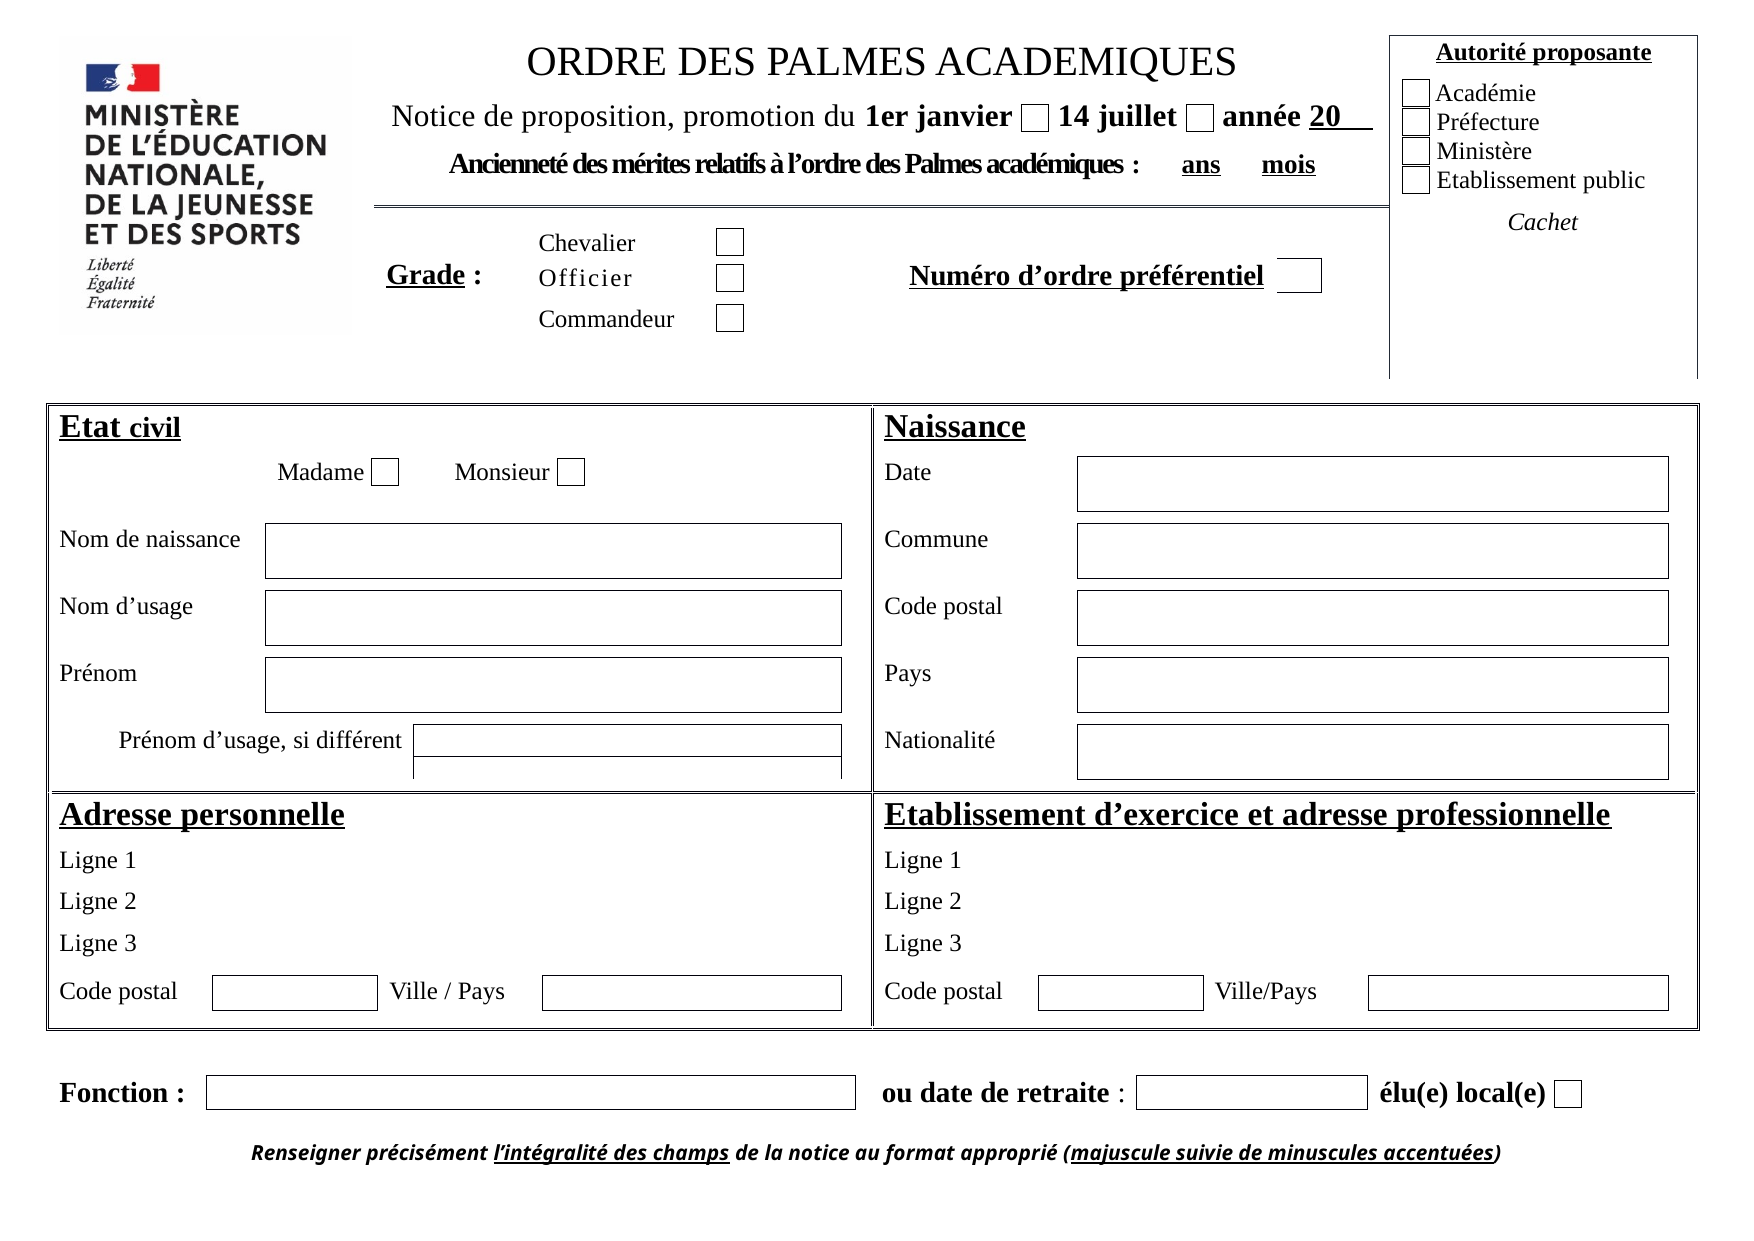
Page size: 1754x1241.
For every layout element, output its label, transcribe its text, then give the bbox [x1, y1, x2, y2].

table_cell [1078, 780, 1668, 791]
table_cell Code postal [874, 590, 1077, 645]
table_cell [842, 456, 871, 511]
table_cell Nationalité [874, 724, 1077, 779]
table_cell Prénom [49, 657, 265, 712]
table_cell [266, 658, 841, 712]
table_header [207, 1076, 855, 1109]
table_cell [266, 713, 842, 724]
table_cell [842, 444, 871, 456]
table_cell [49, 712, 266, 724]
table_cell [842, 712, 871, 724]
table_cell [1038, 1011, 1203, 1028]
table_cell Date [874, 456, 1077, 511]
table_cell [1078, 591, 1668, 645]
table_cell Grade : [374, 208, 526, 379]
table_cell [213, 976, 377, 1010]
picture [59, 36, 352, 335]
table_cell Ligne 3 [49, 928, 213, 963]
table_cell [1669, 456, 1697, 511]
table_cell [1203, 963, 1368, 975]
table_cell [266, 646, 842, 657]
table_cell [1078, 658, 1668, 712]
table_cell [1669, 724, 1697, 779]
table_cell [378, 963, 543, 975]
table_cell [266, 444, 842, 456]
table_cell [543, 1011, 842, 1028]
table_cell [49, 779, 266, 791]
table_cell [1039, 976, 1203, 1010]
table_cell [1078, 646, 1668, 657]
table_cell [543, 976, 841, 1010]
table_cell [1669, 590, 1697, 645]
table_cell [266, 524, 841, 578]
table_header Naissance [873, 406, 1697, 444]
table_cell [874, 511, 1078, 523]
table_cell [1038, 928, 1697, 963]
table_cell [49, 578, 266, 590]
table_cell [842, 975, 871, 1010]
table_cell [874, 645, 1078, 657]
table_cell [1669, 712, 1697, 724]
table_cell [1369, 976, 1668, 1010]
table_cell Numéro d’ordre préférentiel [841, 208, 1389, 379]
table_header ou date de retraite : [856, 1075, 1136, 1109]
table_cell [1669, 511, 1697, 523]
table_cell [266, 591, 841, 645]
table_cell [874, 779, 1078, 791]
table_cell [1669, 779, 1697, 791]
table_cell [49, 963, 213, 975]
table_cell [213, 886, 871, 928]
table_cell [842, 578, 871, 590]
table_cell [1078, 579, 1668, 590]
table_header Fonction : [47, 1075, 206, 1109]
table_cell [874, 963, 1038, 975]
table_cell [49, 511, 266, 523]
table_cell [1078, 444, 1668, 456]
table_cell [1669, 444, 1697, 456]
table_cell [49, 444, 266, 456]
table_cell Adresse personnelle [49, 791, 871, 844]
table_cell [266, 511, 842, 523]
table_cell [1669, 523, 1697, 578]
table_cell [842, 779, 871, 791]
table_cell [543, 963, 842, 975]
table_cell [842, 657, 871, 712]
table_cell [213, 928, 871, 963]
table_cell [1078, 713, 1668, 724]
table_cell [1078, 725, 1668, 779]
table_cell [213, 1011, 378, 1028]
table_cell Code postal [874, 975, 1038, 1010]
table_cell [842, 523, 871, 578]
table_cell [266, 579, 842, 590]
table_cell [874, 444, 1078, 456]
table_cell Chevalier Officier Commandeur [526, 208, 841, 379]
table_cell [1203, 1010, 1368, 1028]
table_cell Prénom d’usage, si différent [49, 724, 413, 779]
table_cell [1669, 578, 1697, 590]
table_cell [414, 757, 841, 779]
table_cell [49, 1010, 213, 1028]
table_cell [1078, 512, 1668, 523]
table_cell [842, 511, 871, 523]
table_cell [1038, 963, 1203, 975]
table_cell [1038, 845, 1697, 886]
table_cell Ligne 2 [49, 886, 213, 928]
table_cell [1038, 886, 1697, 928]
table_cell Ville / Pays [378, 975, 542, 1010]
table_cell Madame Monsieur [266, 456, 842, 511]
table_cell Etablissement d’exercice et adresse professionnelle [874, 791, 1697, 844]
table_cell [842, 590, 871, 645]
table_header [47, 35, 374, 379]
table_cell Ligne 2 [874, 886, 1038, 928]
table_cell [1669, 975, 1697, 1010]
table_cell [842, 1010, 873, 1028]
table_cell Nom de naissance [49, 523, 265, 578]
table_header Etat civil [48, 404, 873, 444]
table_cell [1669, 963, 1697, 975]
table_header élu(e) local(e) [1368, 1075, 1698, 1109]
table_header Autorité proposante Académie Préfecture Ministère Etablissement public Cachet [1390, 36, 1697, 379]
table_cell [1078, 457, 1668, 511]
table_cell Code postal [49, 975, 212, 1010]
table_cell [49, 645, 266, 657]
table_cell Nom d’usage [49, 590, 265, 645]
table_cell [842, 645, 871, 657]
table_cell Ville/Pays [1204, 975, 1368, 1010]
table_cell Ligne 1 [874, 845, 1038, 886]
table_cell [874, 712, 1078, 724]
table_cell [266, 779, 842, 791]
table_cell [873, 1010, 1038, 1028]
table_cell [842, 724, 871, 779]
table_cell [1669, 1010, 1697, 1028]
table_cell [213, 963, 378, 975]
table_cell [1669, 645, 1697, 657]
table_cell Pays [874, 657, 1077, 712]
table_cell Ligne 3 [874, 928, 1038, 963]
table_cell [842, 963, 871, 975]
table_header ORDRE DES PALMES ACADEMIQUES Notice de proposition, promotion du 1er janvier 14 juillet année 20 Ancienneté des mérites relatifs à l’ordre des Palmes académiques : ans mois [374, 35, 1389, 204]
table_cell [1078, 524, 1668, 578]
table_cell [49, 456, 266, 511]
table_header [1137, 1076, 1367, 1109]
table_cell Ligne 1 [49, 845, 213, 886]
table_cell [1368, 1011, 1668, 1028]
table_cell [1368, 963, 1668, 975]
table_cell [1669, 657, 1697, 712]
table_cell Commune [874, 523, 1077, 578]
table_cell [414, 725, 841, 756]
table_cell [213, 845, 871, 886]
table_cell [378, 1010, 543, 1028]
table_cell [874, 578, 1078, 590]
